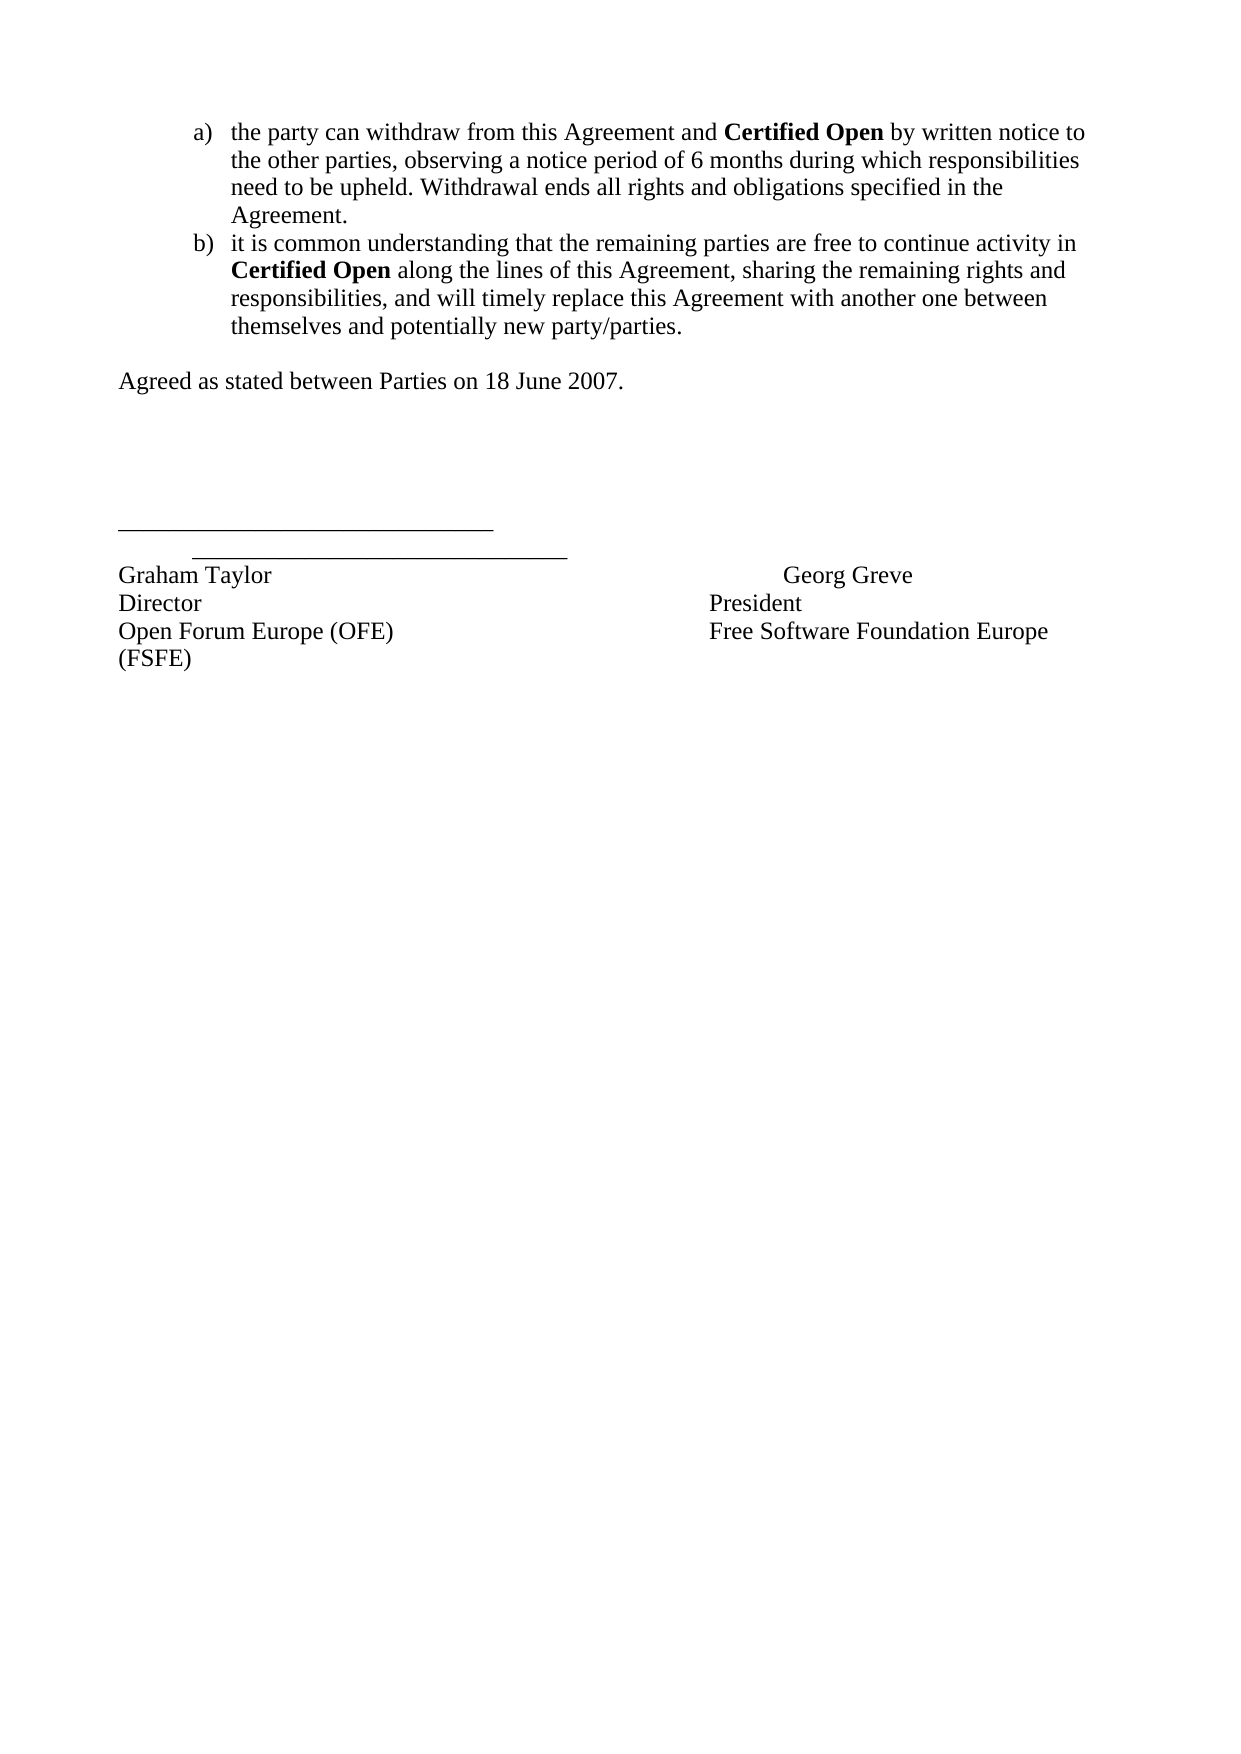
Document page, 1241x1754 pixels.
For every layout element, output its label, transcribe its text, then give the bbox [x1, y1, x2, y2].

list the party can withdraw from this Agreement and Certified Open by written notice to the other parties, observing a notice period of 6 months during which responsibilities need to be upheld. Withdrawal ends all rights and obligations specified in the Agreement. [193, 118, 1122, 229]
text ______________________________ ______________________________ [118, 506, 1122, 561]
text Open Forum Europe (OFE) Free Software Foundation Europe (FSFE) [118, 617, 1122, 672]
text Director President [118, 589, 1122, 617]
text Graham Taylor Georg Greve [118, 561, 1122, 589]
text Agreed as stated between Parties on 18 June 2007. [118, 367, 1122, 395]
list it is common understanding that the remaining parties are free to continue activity in Certified Open along the lines of this Agreement, sharing the remaining rights and responsibilities, and will timely replace this Agreement with another one between themselves and potentially new party/parties. [193, 229, 1122, 340]
